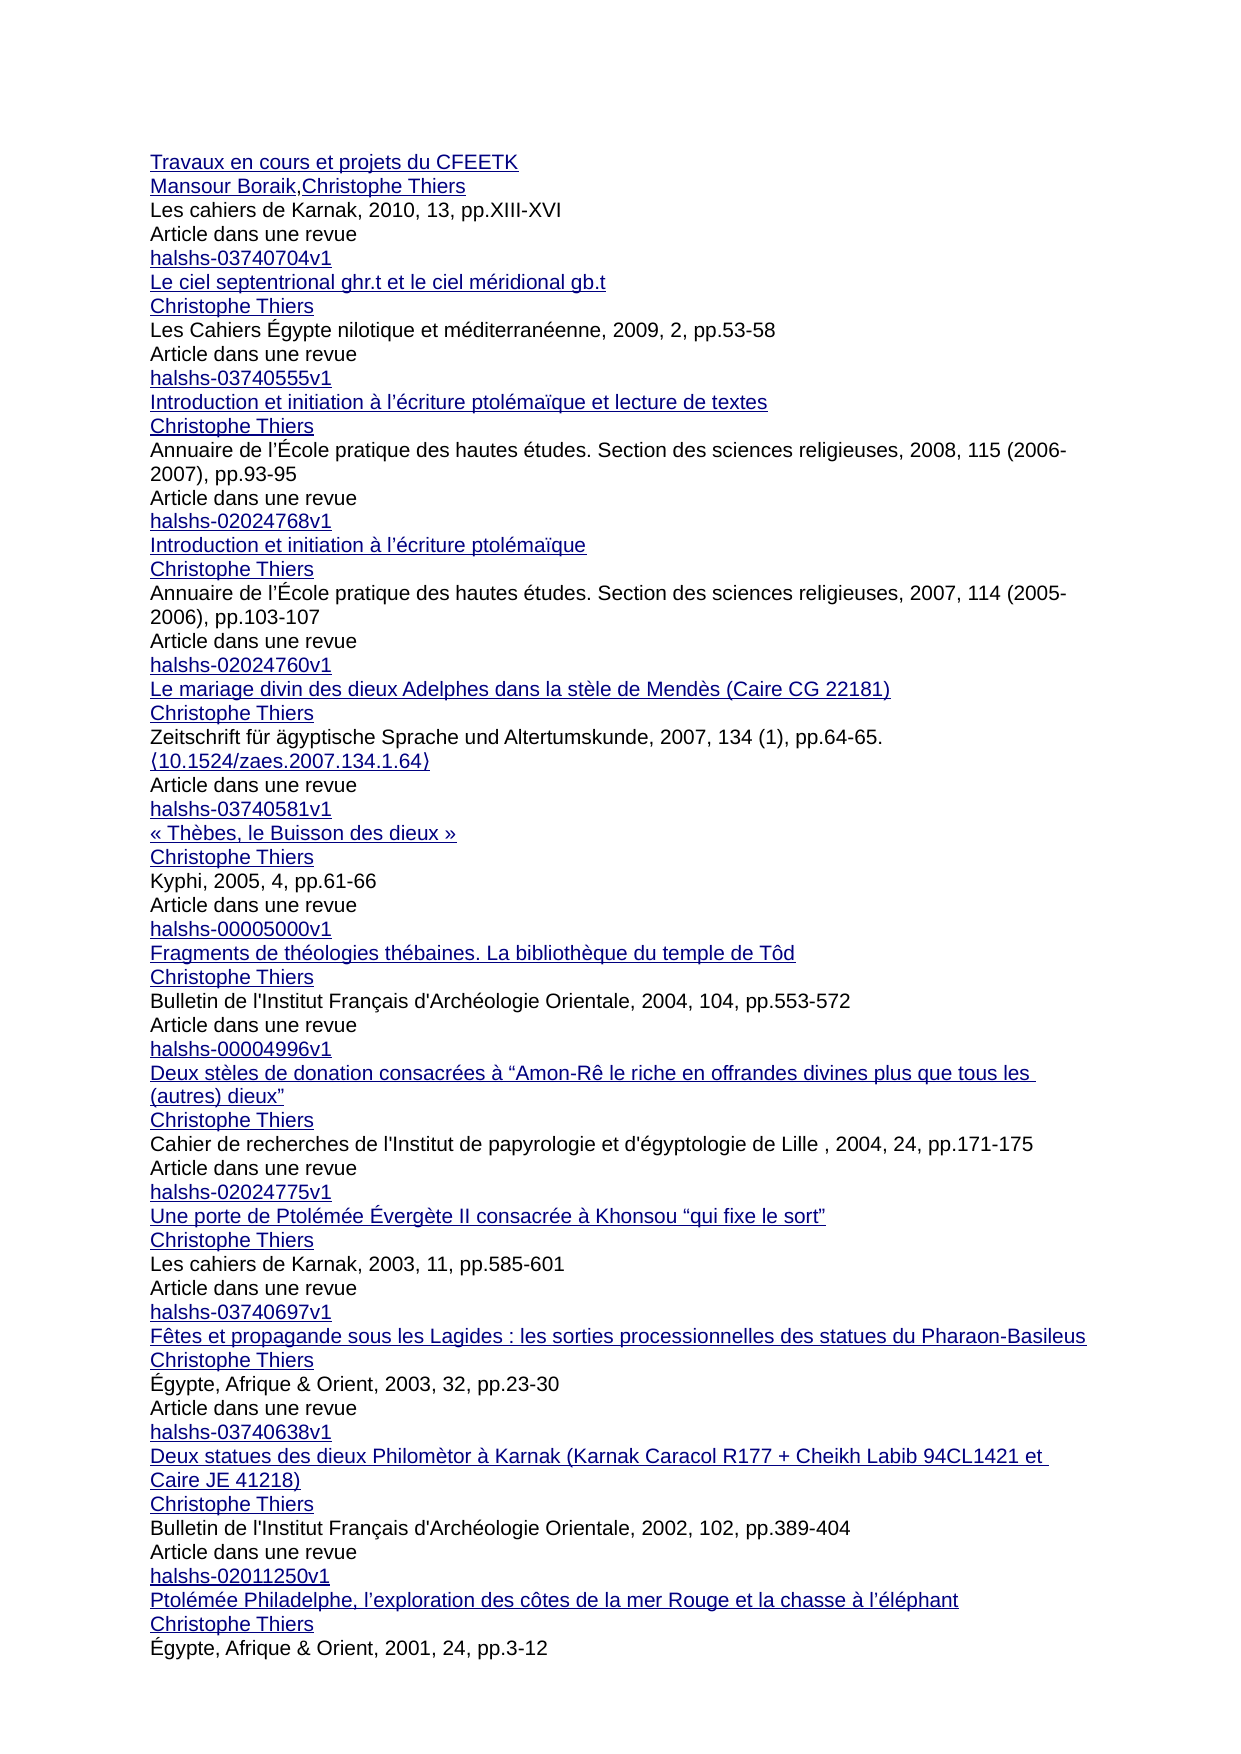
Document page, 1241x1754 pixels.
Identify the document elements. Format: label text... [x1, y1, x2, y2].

table_cell Deux statues des dieux Philomètor à Karnak (Karnak Caracol R177 + Cheikh Labib 94CL1421 et Caire JE 41218) Christophe Thiers Bulletin de l'Institut Français d'Archéologie Orientale, 2002, 102, pp.389-404 Article dans une revue halshs-02011250v1 [150, 1444, 1090, 1587]
table_cell Travaux en cours et projets du CFEETK Mansour Boraik,Christophe Thiers Les cahiers de Karnak, 2010, 13, pp.XIII-XVI Article dans une revue halshs-03740704v1 [150, 150, 1090, 270]
table_cell Fêtes et propagande sous les Lagides : les sorties processionnelles des statues du Pharaon-Basileus Christophe Thiers Égypte, Afrique & Orient, 2003, 32, pp.23-30 Article dans une revue halshs-03740638v1 [150, 1324, 1090, 1444]
table_cell Le ciel septentrional ghr.t et le ciel méridional gb.t Christophe Thiers Les Cahiers Égypte nilotique et méditerranéenne, 2009, 2, pp.53-58 Article dans une revue halshs-03740555v1 [150, 270, 1090, 389]
table_cell « Thèbes, le Buisson des dieux » Christophe Thiers Kyphi, 2005, 4, pp.61-66 Article dans une revue halshs-00005000v1 [150, 821, 1090, 941]
table_cell Le mariage divin des dieux Adelphes dans la stèle de Mendès (Caire CG 22181) Christophe Thiers Zeitschrift für ägyptische Sprache und Altertumskunde, 2007, 134 (1), pp.64-65. ⟨10.1524/zaes.2007.134.1.64⟩ Article dans une revue halshs-03740581v1 [150, 677, 1090, 821]
table_cell Fragments de théologies thébaines. La bibliothèque du temple de Tôd Christophe Thiers Bulletin de l'Institut Français d'Archéologie Orientale, 2004, 104, pp.553-572 Article dans une revue halshs-00004996v1 [150, 941, 1090, 1060]
table_cell Deux stèles de donation consacrées à “Amon-Rê le riche en offrandes divines plus que tous les (autres) dieux” Christophe Thiers Cahier de recherches de l'Institut de papyrologie et d'égyptologie de Lille , 2004, 24, pp.171-175 Article dans une revue halshs-02024775v1 [150, 1060, 1090, 1204]
table_cell Introduction et initiation à l’écriture ptolémaïque Christophe Thiers Annuaire de l’École pratique des hautes études. Section des sciences religieuses, 2007, 114 (2005-2006), pp.103-107 Article dans une revue halshs-02024760v1 [150, 533, 1090, 677]
table_cell Ptolémée Philadelphe, l’exploration des côtes de la mer Rouge et la chasse à l’éléphant Christophe Thiers Égypte, Afrique & Orient, 2001, 24, pp.3-12 [150, 1588, 1090, 1659]
table_cell Une porte de Ptolémée Évergète II consacrée à Khonsou “qui fixe le sort” Christophe Thiers Les cahiers de Karnak, 2003, 11, pp.585-601 Article dans une revue halshs-03740697v1 [150, 1204, 1090, 1324]
table_cell Introduction et initiation à l’écriture ptolémaïque et lecture de textes Christophe Thiers Annuaire de l’École pratique des hautes études. Section des sciences religieuses, 2008, 115 (2006-2007), pp.93-95 Article dans une revue halshs-02024768v1 [150, 390, 1090, 533]
